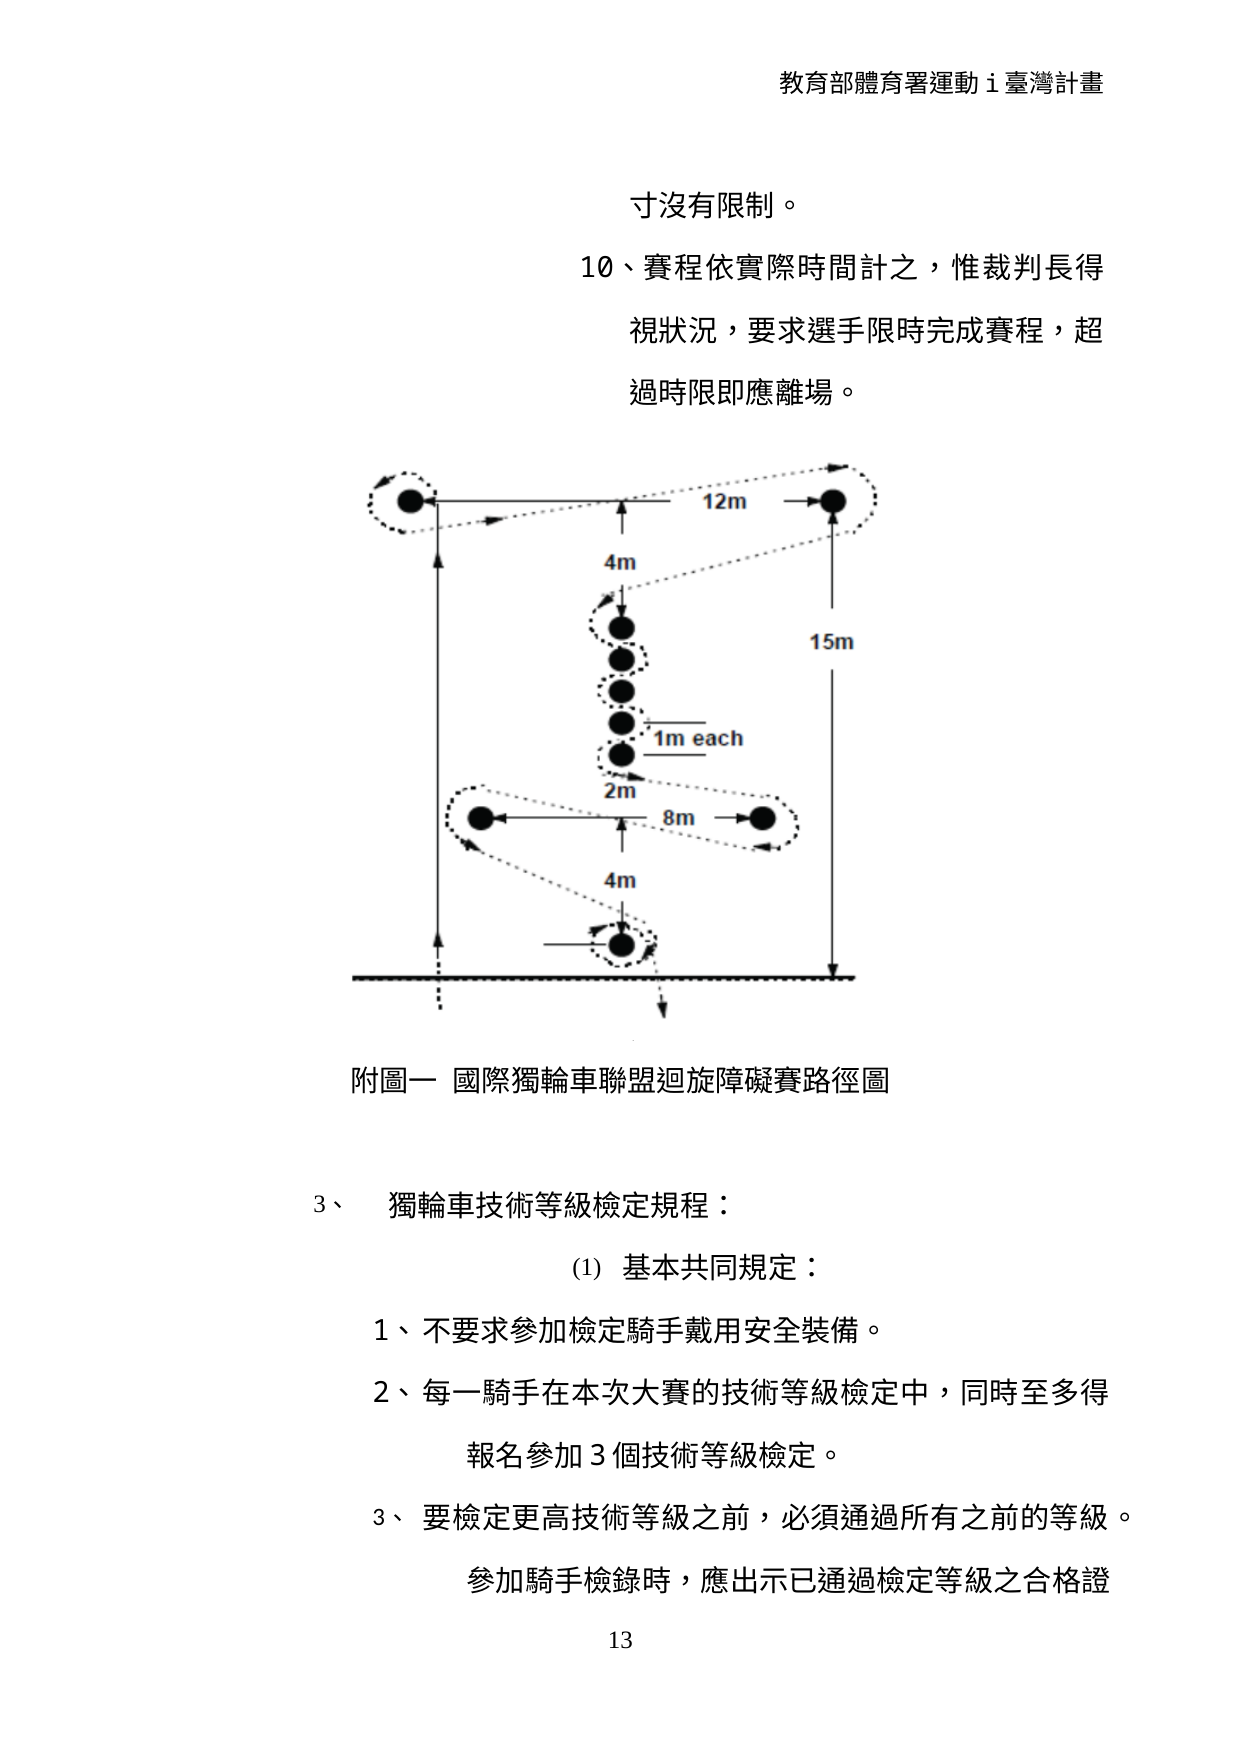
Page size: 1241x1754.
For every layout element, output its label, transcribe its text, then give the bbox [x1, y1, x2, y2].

list 賽程依實際時間計之，惟裁判長得視狀況，要求選手限時完成賽程，超過時限即應離場。 [579, 224, 1104, 412]
list 獨輪車技術等級檢定規程： [313, 1162, 1112, 1224]
text 附圖一 國際獨輪車聯盟迴旋障礙賽路徑圖 [136, 1037, 1104, 1099]
list 每一騎手在本次大賽的技術等級檢定中，同時至多得報名參加3個技術等級檢定。 [372, 1349, 1110, 1474]
list 寸沒有限制。 [579, 162, 1104, 224]
list 要檢定更高技術等級之前，必須通過所有之前的等級。參加騎手檢錄時，應出示已通過檢定等級之合格證書。 [372, 1474, 1110, 1599]
list 不要求參加檢定騎手戴用安全裝備。 [372, 1287, 1110, 1349]
list 基本共同規定： [572, 1224, 1104, 1287]
